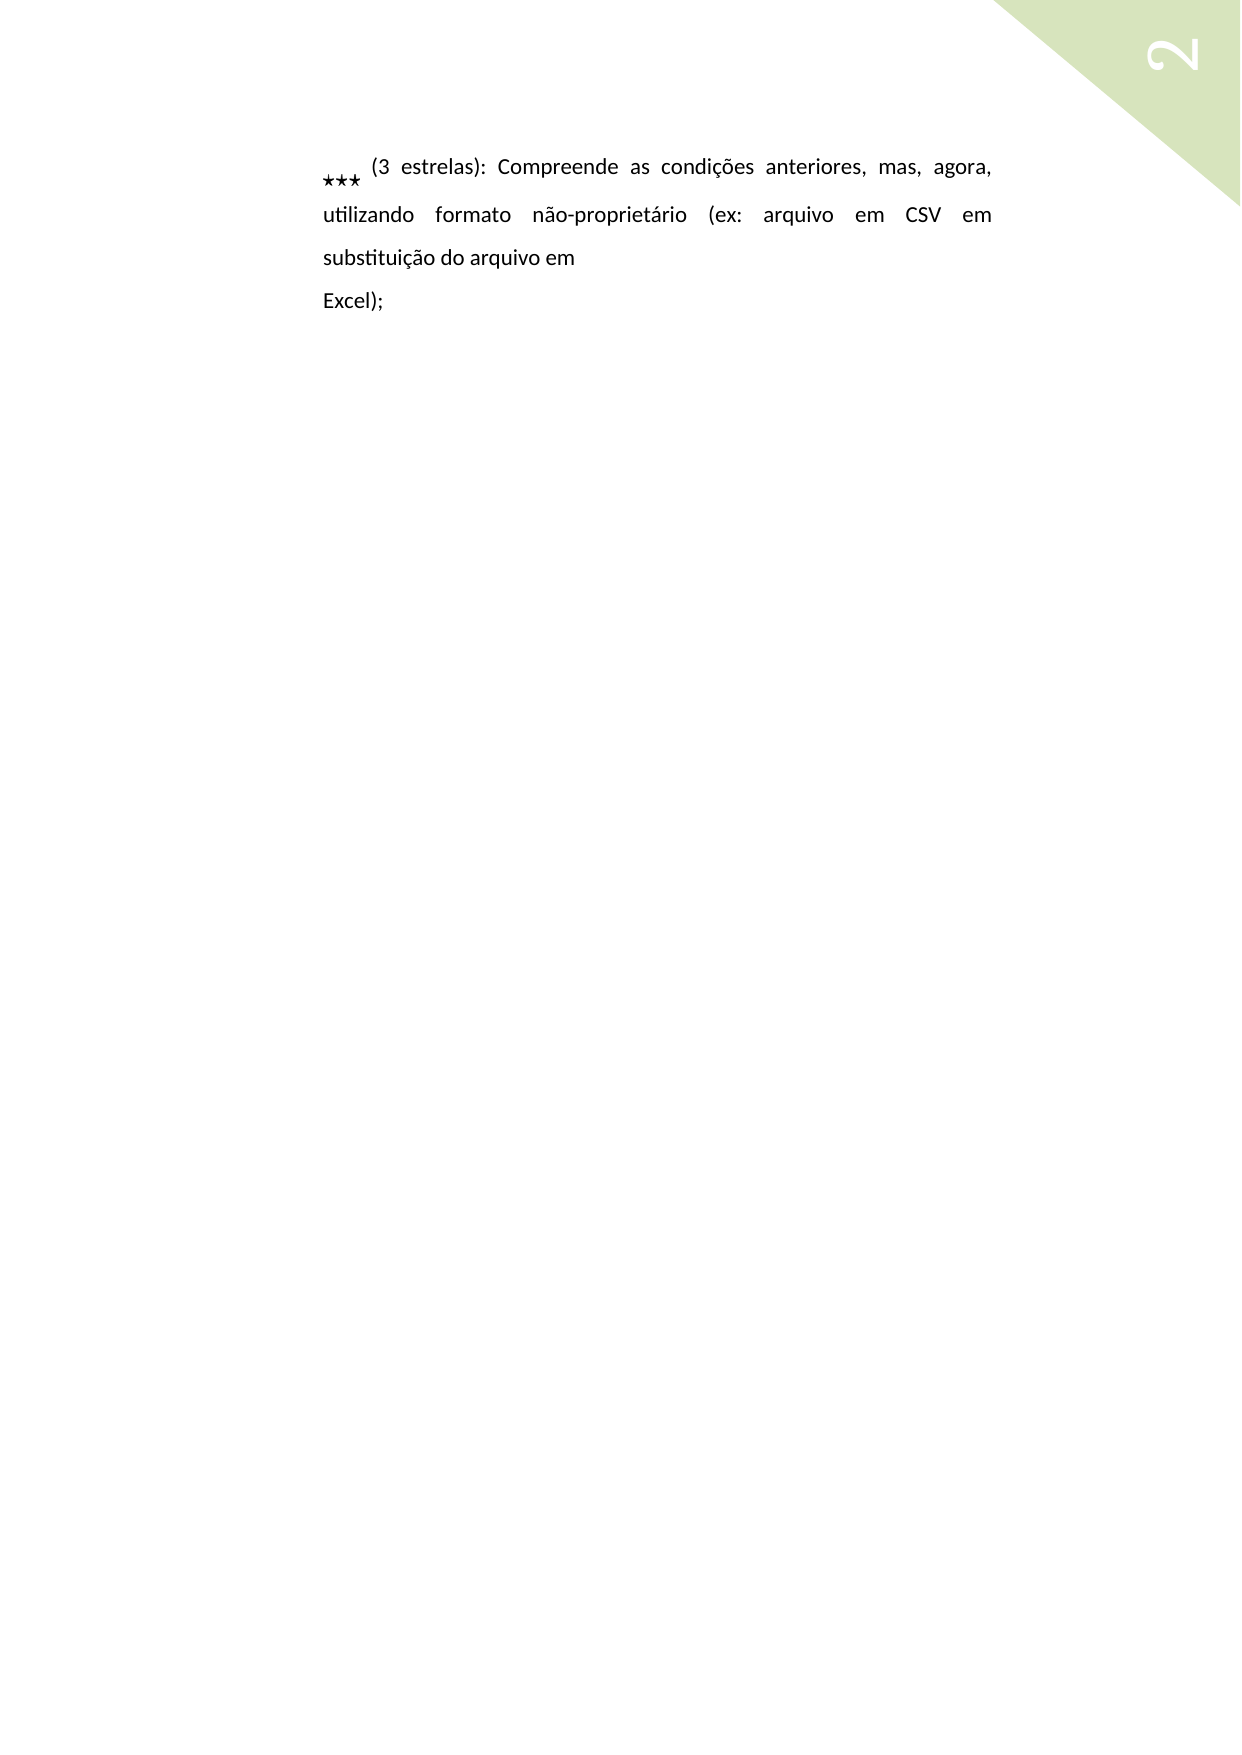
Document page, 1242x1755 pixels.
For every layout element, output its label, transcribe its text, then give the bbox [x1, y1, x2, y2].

text Excel); [323, 286, 1065, 314]
text (3 estrelas): Compreende as condições anteriores, mas, agora, utilizando formato não-proprietário (ex: arquivo em CSV em substituição do arquivo em [323, 152, 1065, 271]
